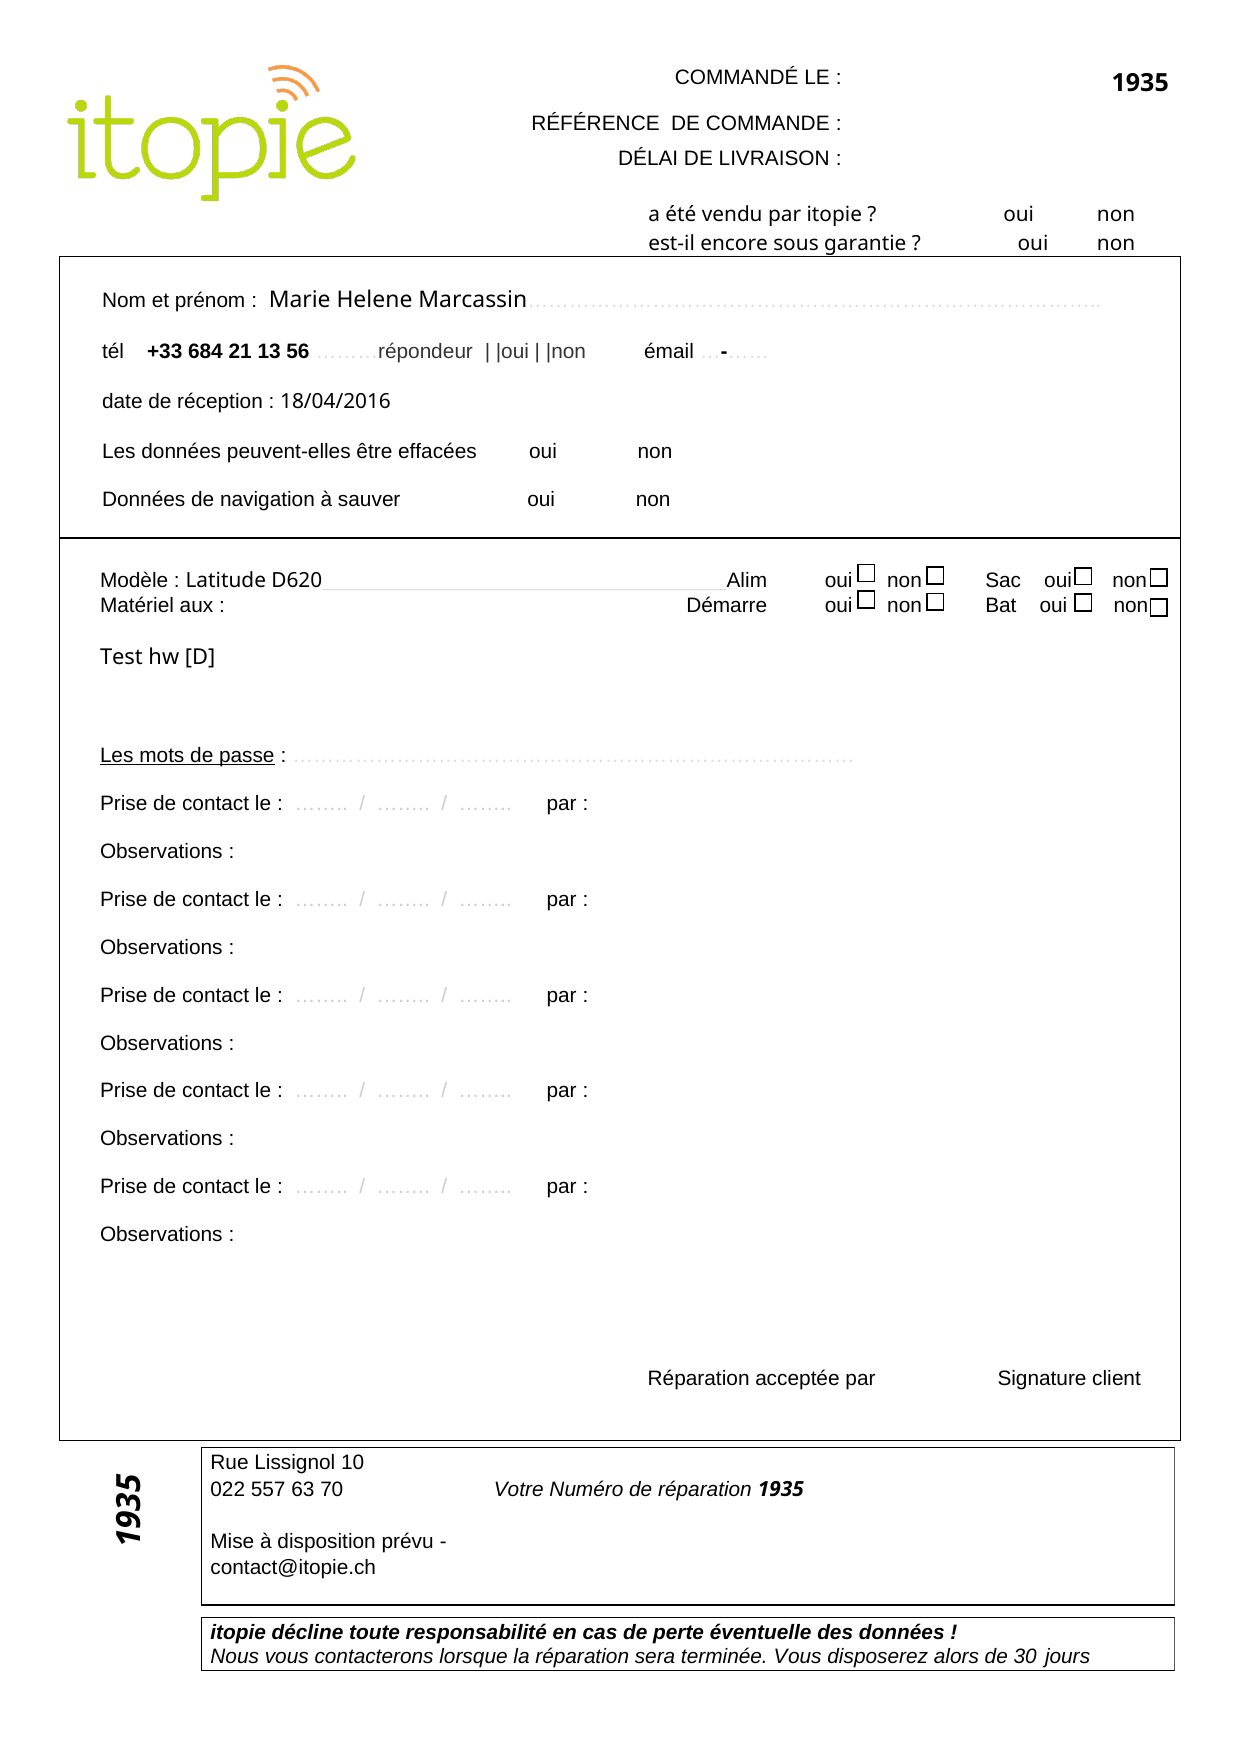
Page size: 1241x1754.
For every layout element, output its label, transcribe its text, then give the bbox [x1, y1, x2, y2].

text a été vendu par itopie ? oui non [59, 199, 1181, 228]
table_cell [847, 140, 1180, 175]
text Prise de contact le : …….. / …….. / …….. par : [60, 883, 1180, 911]
text Les mots de passe : ……………………………………………………………………… [60, 740, 1180, 767]
table_cell [847, 105, 1180, 140]
text est-il encore sous garantie ? oui non [59, 228, 1181, 256]
text date de réception : 18/04/2016 [60, 383, 1180, 415]
text Les données peuvent-elles être effacées oui non [60, 436, 1180, 463]
text Prise de contact le : …….. / …….. / …….. par : [60, 979, 1180, 1006]
text Matériel aux : Démarre oui non Bat oui non [60, 590, 1180, 617]
text Observations : [60, 1027, 1180, 1054]
text Réparation acceptée par Signature client [60, 1363, 1180, 1390]
text Observations : [60, 836, 1180, 863]
text tél +33 684 21 13 56 ………répondeur | |oui | |non émail …-…… [60, 335, 1180, 362]
text Données de navigation à sauver oui non [60, 484, 1180, 511]
text Observations : [60, 1219, 1180, 1246]
text Observations : [60, 931, 1180, 958]
text Prise de contact le : …….. / …….. / …….. par : [60, 1075, 1180, 1102]
table_cell DÉLAI DE LIVRAISON : [490, 140, 847, 175]
text Nom et prénom : Marie Helene Marcassin……………………………………………………………………….. [60, 280, 1180, 314]
text Modèle : Latitude D620 Alim oui non Sac oui non [948, 562, 1180, 590]
text Modèle : Latitude D620 Alim oui non Sac oui non [60, 562, 856, 590]
picture [67, 65, 356, 201]
table_header 1935 [847, 59, 1180, 104]
table_cell RÉFÉRENCE DE COMMANDE : [490, 105, 847, 140]
table_cell itopie décline toute responsabilité en cas de perte éventuelle des données ! Nous vous contacterons lorsque la réparation sera terminée. Vous disposerez alors de 30 jours [195, 1611, 1180, 1677]
table_header 1935 [59, 1441, 195, 1677]
text Test hw [D] [60, 638, 1180, 671]
text Prise de contact le : …….. / …….. / …….. par : [60, 788, 1180, 815]
text Prise de contact le : …….. / …….. / …….. par : [60, 1171, 1180, 1198]
text Modèle : Latitude D620 Alim oui non Sac oui non [879, 562, 925, 590]
table_header Rue Lissignol 10 022 557 63 70 Votre Numéro de réparation 1935 Mise à disposition prévu - contact@itopie.ch [195, 1441, 1180, 1611]
table_header COMMANDÉ LE : [490, 59, 847, 104]
text Observations : [60, 1123, 1180, 1150]
